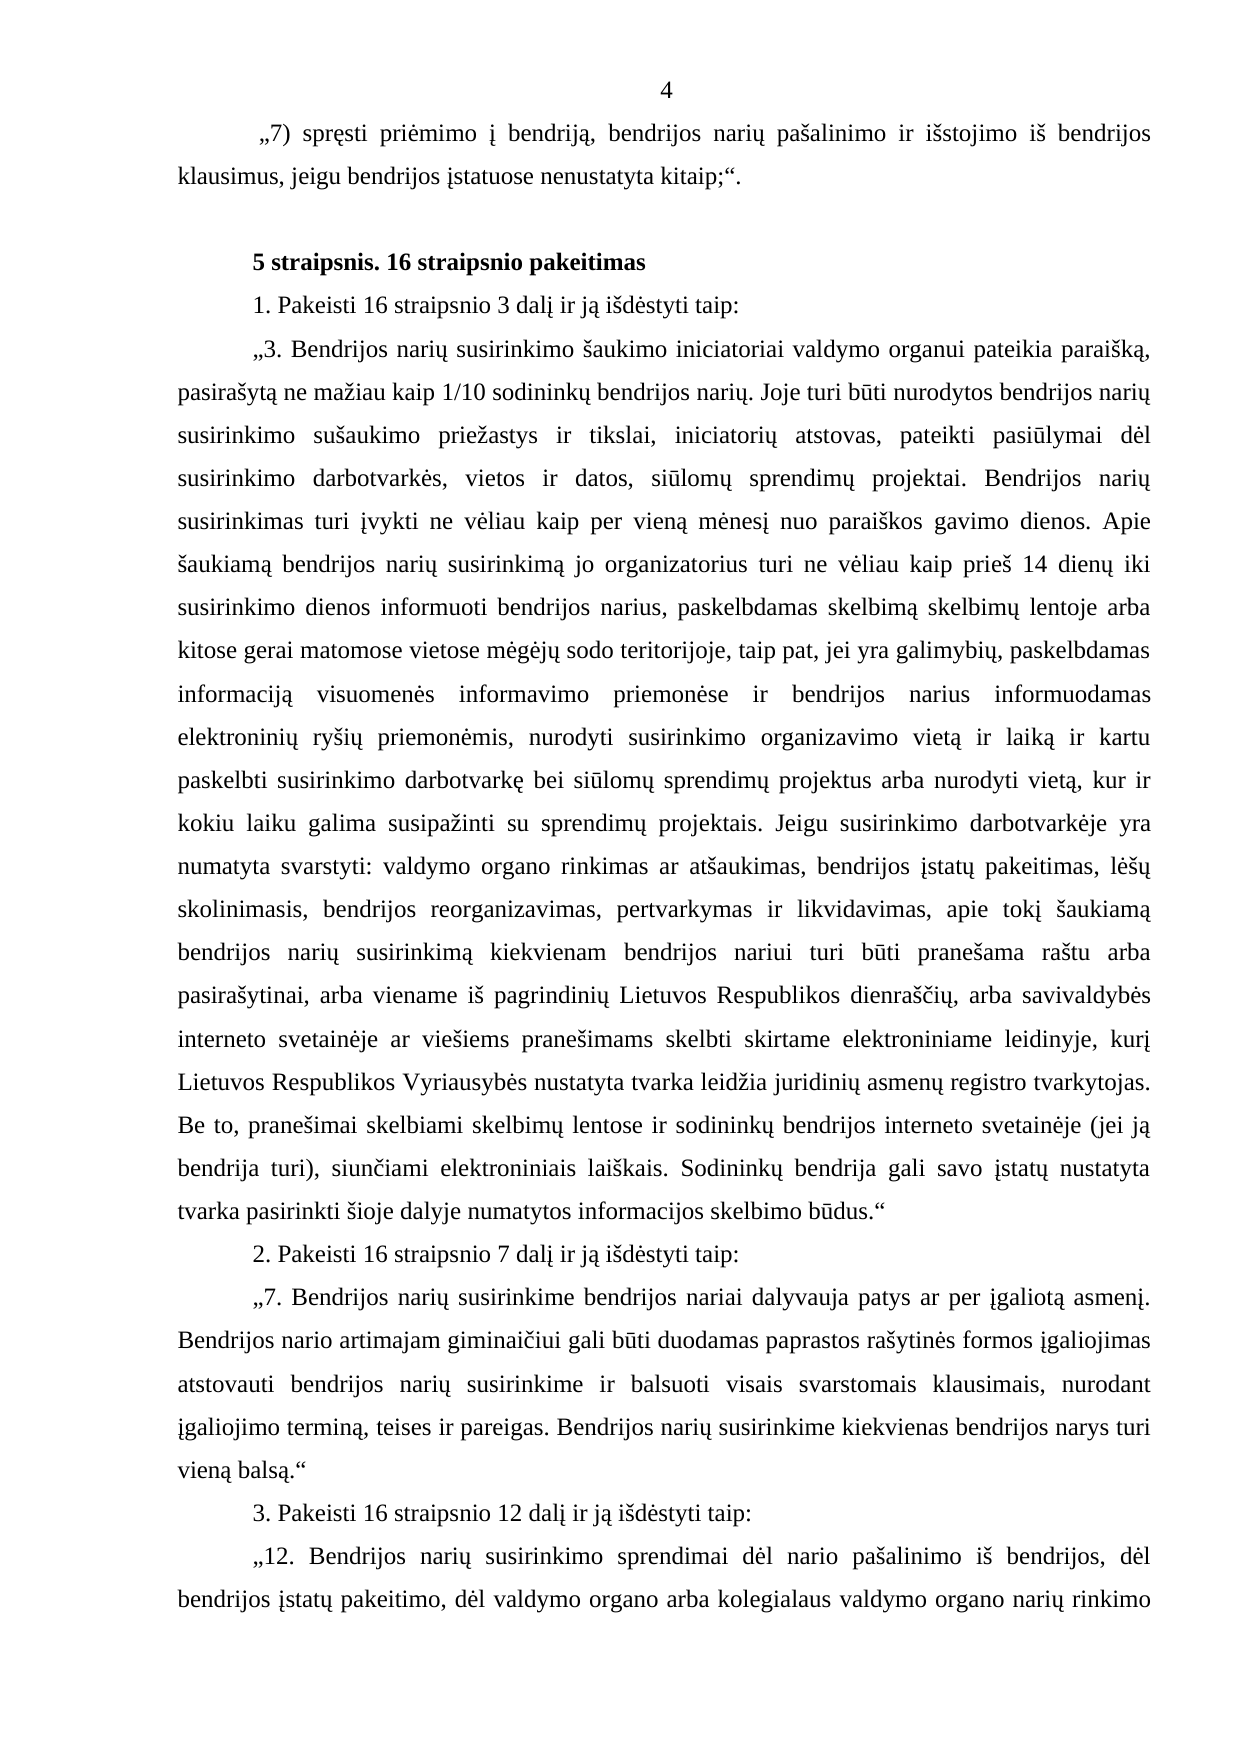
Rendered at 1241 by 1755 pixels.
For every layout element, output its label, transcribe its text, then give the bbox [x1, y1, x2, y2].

text 1. Pakeisti 16 straipsnio 3 dalį ir ją išdėstyti taip: [177, 291, 1152, 319]
text „12. Bendrijos narių susirinkimo sprendimai dėl nario pašalinimo iš bendrijos, dėl bendrijos įstatų pakeitimo, dėl valdymo organo arba kolegialaus valdymo organo narių rinkimo [177, 1541, 1152, 1613]
text 3. Pakeisti 16 straipsnio 12 dalį ir ją išdėstyti taip: [177, 1498, 1152, 1527]
text 2. Pakeisti 16 straipsnio 7 dalį ir ją išdėstyti taip: [177, 1239, 1152, 1268]
text 5 straipsnis. 16 straipsnio pakeitimas [177, 247, 1152, 276]
text „7) spręsti priėmimo į bendriją, bendrijos narių pašalinimo ir išstojimo iš bendrijos klausimus, jeigu bendrijos įstatuose nenustatyta kitaip;“. [177, 118, 1152, 190]
text „7. Bendrijos narių susirinkime bendrijos nariai dalyvauja patys ar per įgaliotą asmenį. Bendrijos nario artimajam giminaičiui gali būti duodamas paprastos rašytinės formos įgaliojimas atstovauti bendrijos narių susirinkime ir balsuoti visais svarstomais klausimais, nurodant įgaliojimo terminą, teises ir pareigas. Bendrijos narių susirinkime kiekvienas bendrijos narys turi vieną balsą.“ [177, 1282, 1152, 1484]
text „3. Bendrijos narių susirinkimo šaukimo iniciatoriai valdymo organui pateikia paraišką, pasirašytą ne mažiau kaip 1/10 sodininkų bendrijos narių. Joje turi būti nurodytos bendrijos narių susirinkimo sušaukimo priežastys ir tikslai, iniciatorių atstovas, pateikti pasiūlymai dėl susirinkimo darbotvarkės, vietos ir datos, siūlomų sprendimų projektai. Bendrijos narių susirinkimas turi įvykti ne vėliau kaip per vieną mėnesį nuo paraiškos gavimo dienos. Apie šaukiamą bendrijos narių susirinkimą jo organizatorius turi ne vėliau kaip prieš 14 dienų iki susirinkimo dienos informuoti bendrijos narius, paskelbdamas skelbimą skelbimų lentoje arba kitose gerai matomose vietose mėgėjų sodo teritorijoje, taip pat, jei yra galimybių, paskelbdamas informaciją visuomenės informavimo priemonėse ir bendrijos narius informuodamas elektroninių ryšių priemonėmis, nurodyti susirinkimo organizavimo vietą ir laiką ir kartu paskelbti susirinkimo darbotvarkę bei siūlomų sprendimų projektus arba nurodyti vietą, kur ir kokiu laiku galima susipažinti su sprendimų projektais. Jeigu susirinkimo darbotvarkėje yra numatyta svarstyti: valdymo organo rinkimas ar atšaukimas, bendrijos įstatų pakeitimas, lėšų skolinimasis, bendrijos reorganizavimas, pertvarkymas ir likvidavimas, apie tokį šaukiamą bendrijos narių susirinkimą kiekvienam bendrijos nariui turi būti pranešama raštu arba pasirašytinai, arba viename iš pagrindinių Lietuvos Respublikos dienraščių, arba savivaldybės interneto svetainėje ar viešiems pranešimams skelbti skirtame elektroniniame leidinyje, kurį Lietuvos Respublikos Vyriausybės nustatyta tvarka leidžia juridinių asmenų registro tvarkytojas. Be to, pranešimai skelbiami skelbimų lentose ir sodininkų bendrijos interneto svetainėje (jei ją bendrija turi), siunčiami elektroniniais laiškais. Sodininkų bendrija gali savo įstatų nustatyta tvarka pasirinkti šioje dalyje numatytos informacijos skelbimo būdus.“ [177, 334, 1152, 1225]
